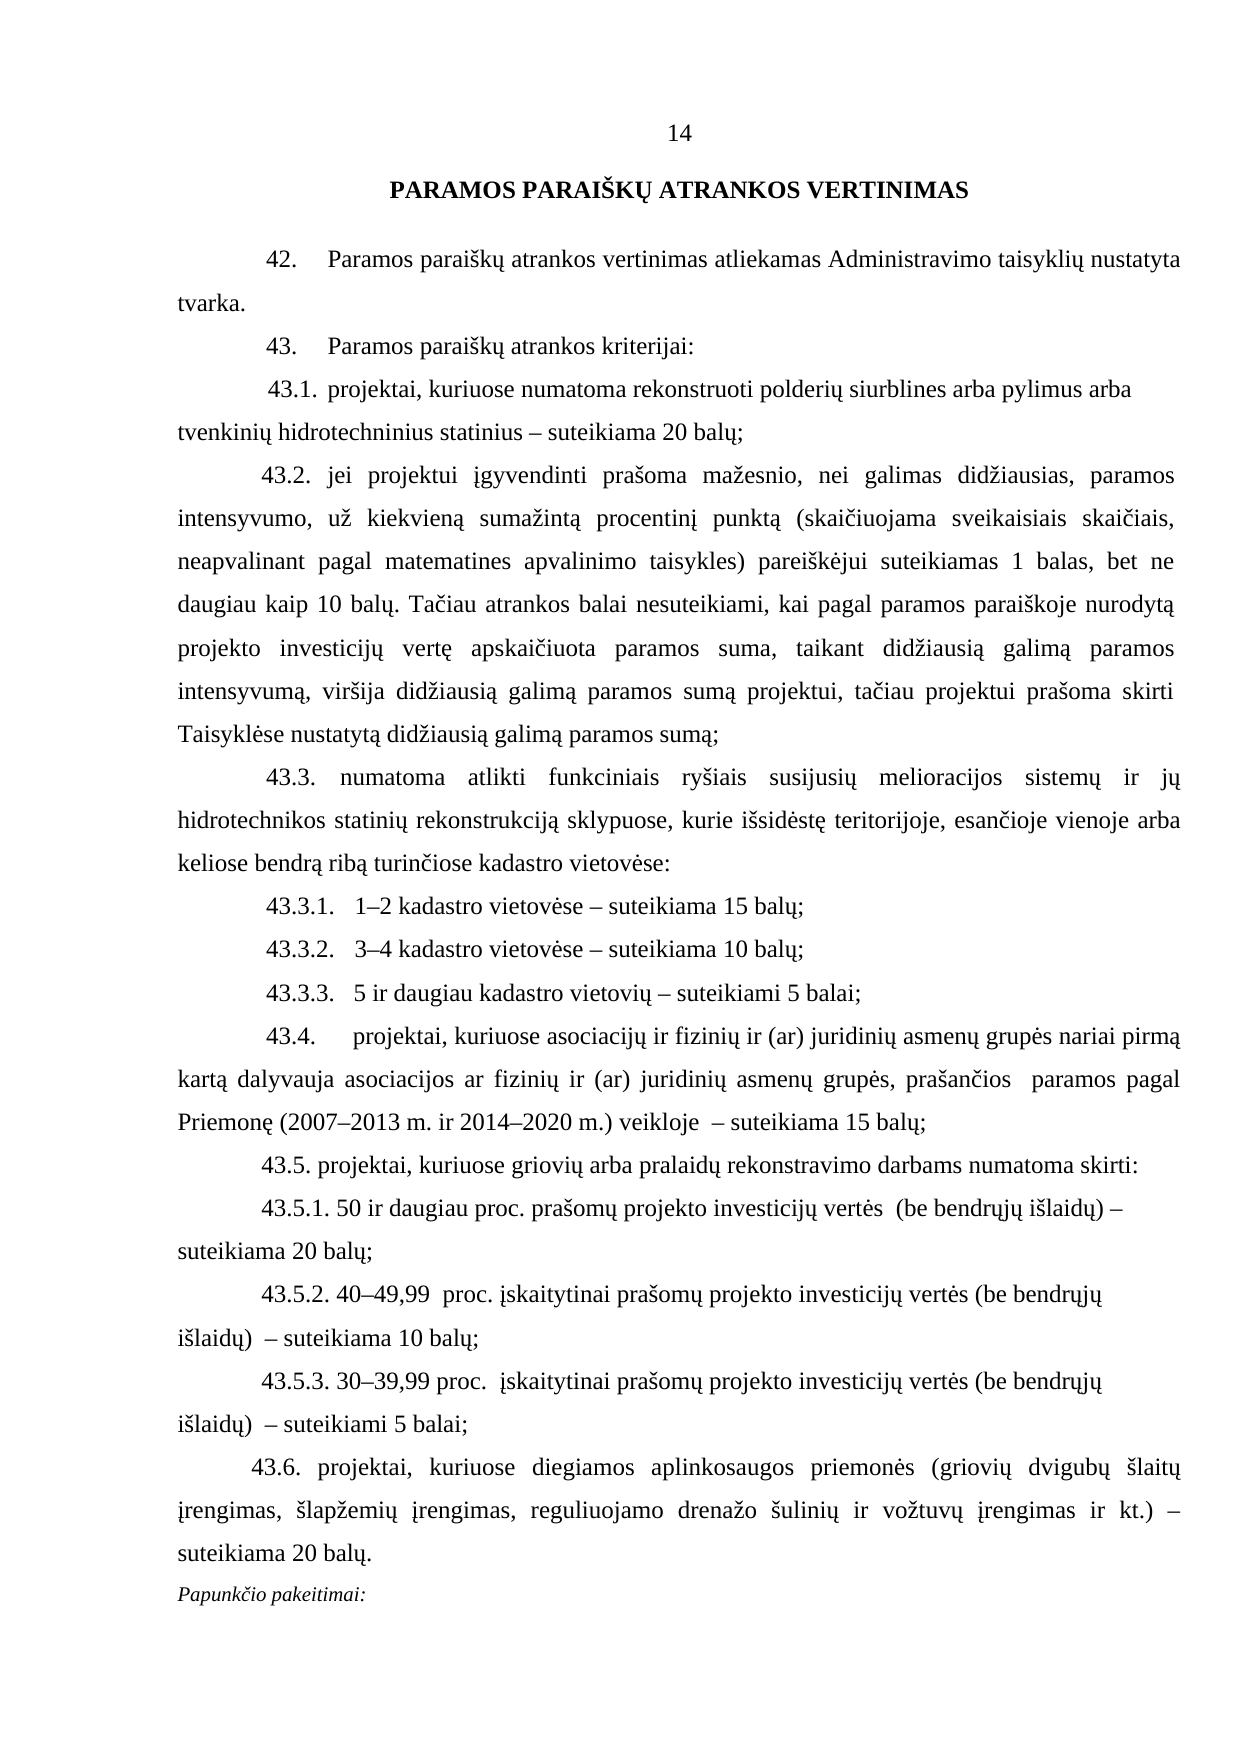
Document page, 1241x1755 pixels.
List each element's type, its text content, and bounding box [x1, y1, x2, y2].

text 43.3.1. 1–2 kadastro vietovėse – suteikiama 15 balų; [177, 891, 1181, 920]
text 43.2. jei projektui įgyvendinti prašoma mažesnio, nei galimas didžiausias, paramos intensyvumo, už kiekvieną sumažintą procentinį punktą (skaičiuojama sveikaisiais skaičiais, neapvalinant pagal matematines apvalinimo taisykles) pareiškėjui suteikiamas 1 balas, bet ne daugiau kaip 10 balų. Tačiau atrankos balai nesuteikiami, kai pagal paramos paraiškoje nurodytą projekto investicijų vertę apskaičiuota paramos suma, taikant didžiausią galimą paramos intensyvumą, viršija didžiausią galimą paramos sumą projektui, tačiau projektui prašoma skirti Taisyklėse nustatytą didžiausią galimą paramos sumą; [177, 460, 1175, 748]
text 43.4. projektai, kuriuose asociacijų ir fizinių ir (ar) juridinių asmenų grupės nariai pirmą kartą dalyvauja asociacijos ar fizinių ir (ar) juridinių asmenų grupės, prašančios paramos pagal Priemonę (2007–2013 m. ir 2014–2020 m.) veikloje – suteikiama 15 balų; [177, 1021, 1181, 1136]
text 43.3.3. 5 ir daugiau kadastro vietovių – suteikiami 5 balai; [177, 978, 1181, 1006]
text 43.3. numatoma atlikti funkciniais ryšiais susijusių melioracijos sistemų ir jų hidrotechnikos statinių rekonstrukciją sklypuose, kurie išsidėstę teritorijoje, esančioje vienoje arba keliose bendrą ribą turinčiose kadastro vietovėse: [177, 762, 1181, 877]
text 43.5.2. 40–49,99 proc. įskaitytinai prašomų projekto investicijų vertės (be bendrųjų išlaidų) – suteikiama 10 balų; [177, 1279, 1175, 1351]
text 43.5.1. 50 ir daugiau proc. prašomų projekto investicijų vertės (be bendrųjų išlaidų) – suteikiama 20 balų; [177, 1193, 1175, 1265]
text 43.5. projektai, kuriuose griovių arba pralaidų rekonstravimo darbams numatoma skirti: [177, 1150, 1175, 1179]
text 43.3.2. 3–4 kadastro vietovėse – suteikiama 10 balų; [177, 934, 1181, 963]
text 43.1. projektai, kuriuose numatoma rekonstruoti polderių siurblines arba pylimus arba tvenkinių hidrotechninius statinius – suteikiama 20 balų; [177, 374, 1175, 446]
text 43.6. projektai, kuriuose diegiamos aplinkosaugos priemonės (griovių dvigubų šlaitų įrengimas, šlapžemių įrengimas, reguliuojamo drenažo šulinių ir vožtuvų įrengimas ir kt.) – suteikiama 20 balų. [177, 1452, 1181, 1567]
text 43. Paramos paraiškų atrankos kriterijai: [177, 331, 1181, 359]
text Papunkčio pakeitimai: [177, 1581, 1181, 1606]
text 43.5.3. 30–39,99 proc. įskaitytinai prašomų projekto investicijų vertės (be bendrųjų išlaidų) – suteikiami 5 balai; [177, 1366, 1175, 1438]
text 42. Paramos paraiškų atrankos vertinimas atliekamas Administravimo taisyklių nustatyta tvarka. [177, 244, 1181, 316]
text PARAMOS PARAIŠKŲ ATRANKOS VERTINIMAS [177, 176, 1181, 204]
